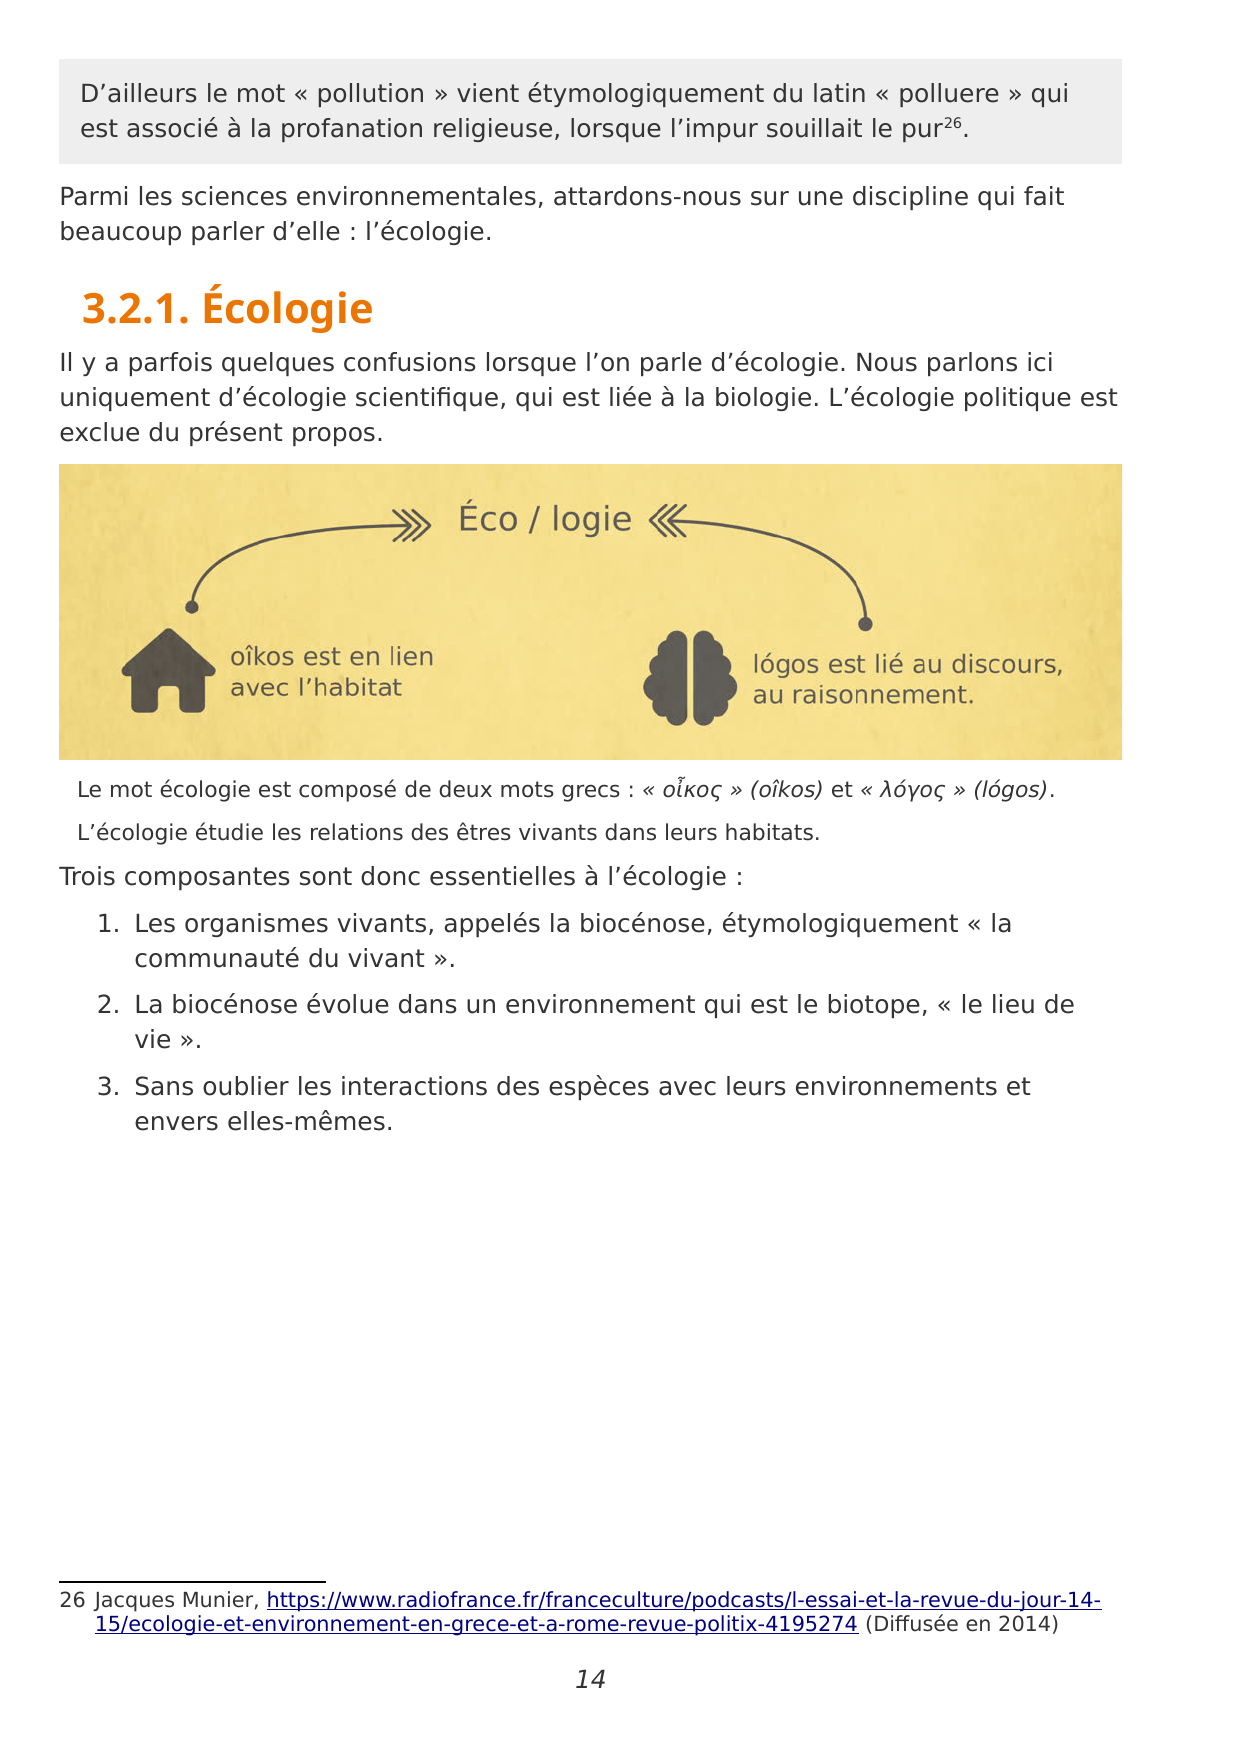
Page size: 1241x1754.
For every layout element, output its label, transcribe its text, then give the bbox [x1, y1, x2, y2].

text Trois composantes sont donc essentielles à l’écologie : [59, 862, 1122, 891]
text Il y a parfois quelques confusions lorsque l’on parle d’écologie. Nous parlons ici uniquement d’écologie scientifique, qui est liée à la biologie. L’écologie politique est exclue du présent propos. [59, 348, 1122, 447]
list Sans oublier les interactions des espèces avec leurs environnements et envers elles-mêmes. [97, 1072, 1122, 1137]
subtitle Écologie [83, 278, 1122, 335]
text Parmi les sciences environnementales, attardons-nous sur une discipline qui fait beaucoup parler d’elle : l’écologie. [59, 182, 1122, 246]
text L’écologie étudie les relations des êtres vivants dans leurs habitats. [77, 820, 1104, 845]
picture [59, 464, 1123, 760]
text Le mot écologie est composé de deux mots grecs : « οἶκος » (oîkos) et « λόγος » (lógos). [77, 777, 1104, 803]
text D’ailleurs le mot « pollution » vient étymologiquement du latin « polluere » qui est associé à la profanation religieuse, lorsque l’impur souillait le pur. [59, 59, 1122, 164]
text Jacques Munier, https://www.radiofrance.fr/franceculture/podcasts/l-essai-et-la-revue-du-jour-14-15/ecologie-et-environnement-en-grece-et-a-rome-revue-politix-4195274 (Diffusée en 2014) [59, 1588, 1122, 1636]
list Les organismes vivants, appelés la biocénose, étymologiquement « la communauté du vivant ». [97, 909, 1122, 973]
list La biocénose évolue dans un environnement qui est le biotope, « le lieu de vie ». [97, 991, 1122, 1055]
